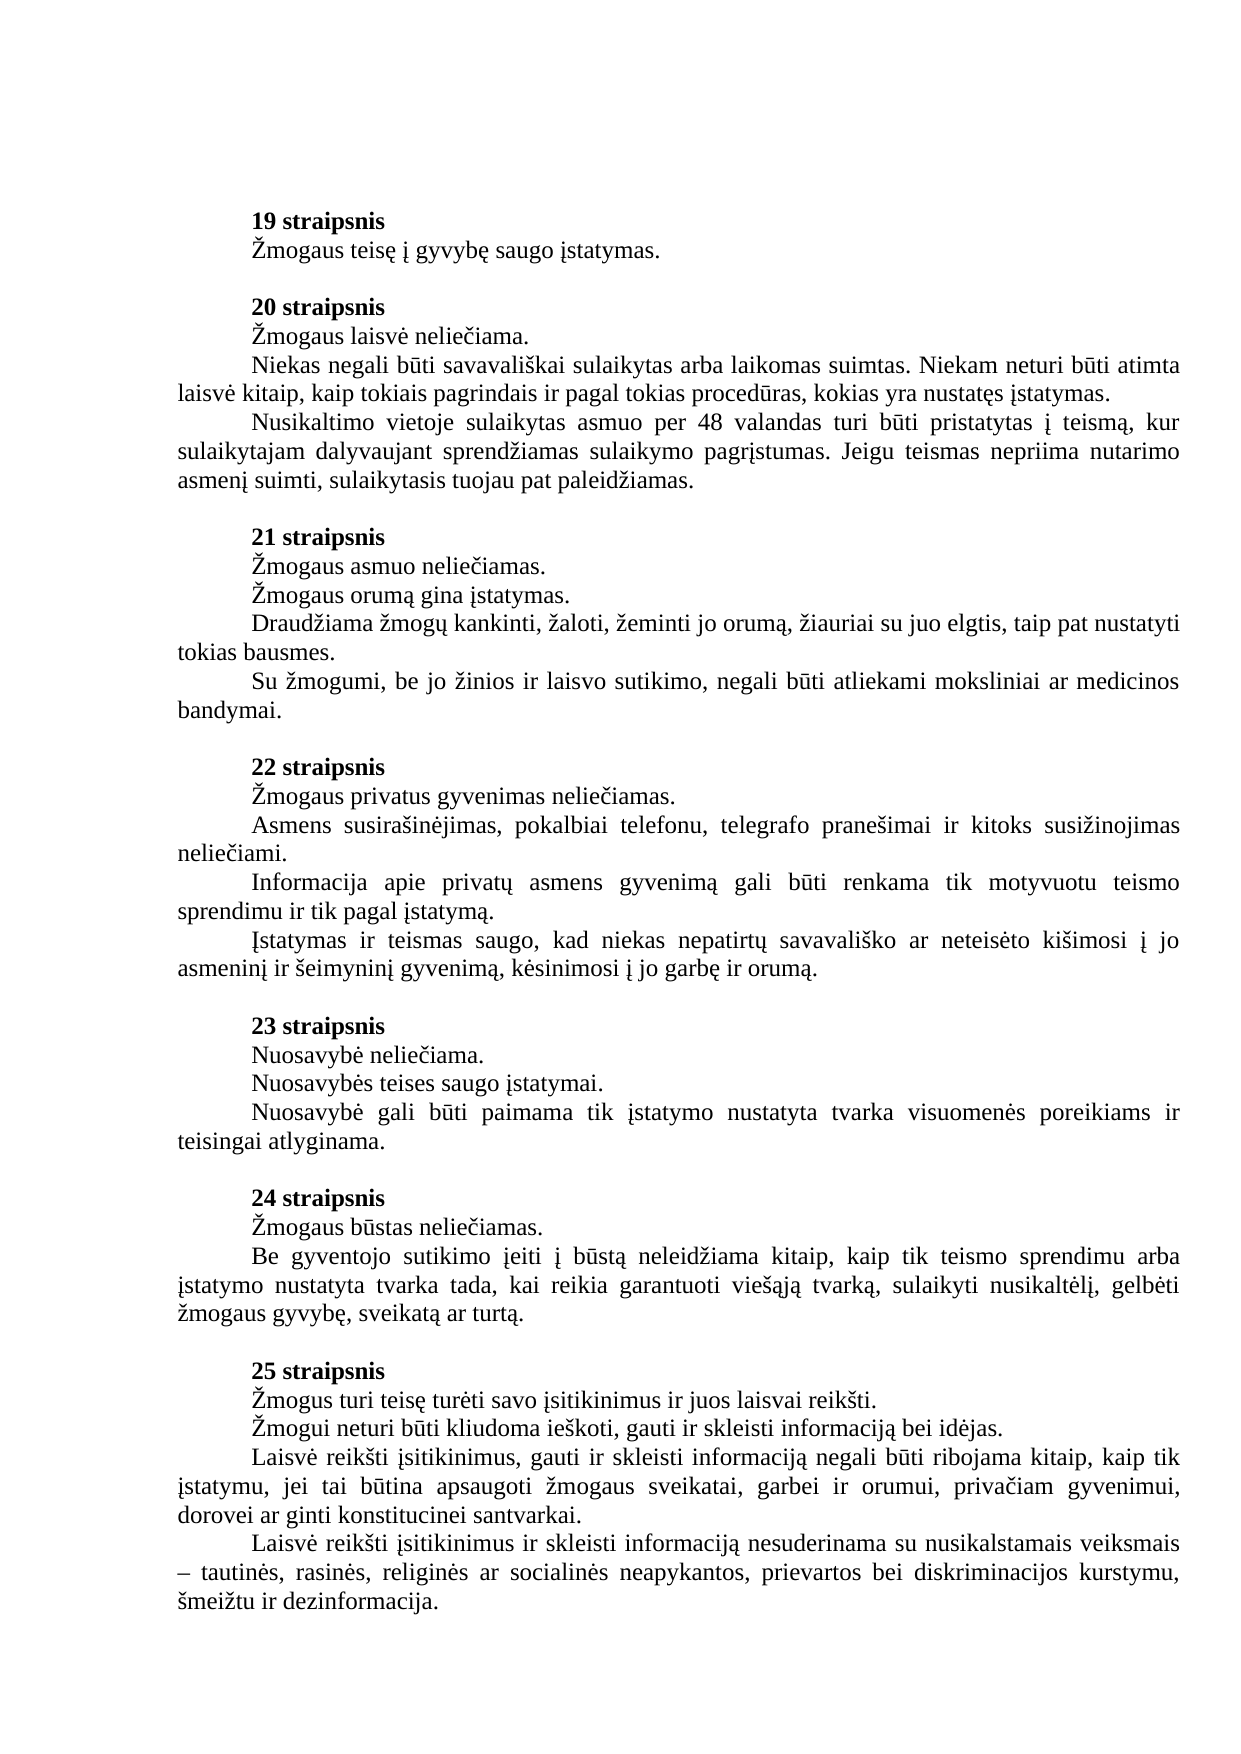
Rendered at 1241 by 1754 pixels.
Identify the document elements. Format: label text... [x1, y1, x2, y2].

text Žmogaus orumą gina įstatymas. [177, 580, 1181, 608]
text 19 straipsnis [177, 206, 1181, 235]
text Niekas negali būti savavališkai sulaikytas arba laikomas suimtas. Niekam neturi būti atimta laisvė kitaip, kaip tokiais pagrindais ir pagal tokias procedūras, kokias yra nustatęs įstatymas. [177, 350, 1181, 407]
text Įstatymas ir teismas saugo, kad niekas nepatirtų savavališko ar neteisėto kišimosi į jo asmeninį ir šeimyninį gyvenimą, kėsinimosi į jo garbę ir orumą. [177, 925, 1181, 982]
text Informacija apie privatų asmens gyvenimą gali būti renkama tik motyvuotu teismo sprendimu ir tik pagal įstatymą. [177, 867, 1181, 925]
text 20 straipsnis [177, 292, 1181, 321]
text Žmogaus privatus gyvenimas neliečiamas. [177, 781, 1181, 810]
text 24 straipsnis [177, 1183, 1181, 1212]
text Žmogaus asmuo neliečiamas. [177, 551, 1181, 580]
text Žmogui neturi būti kliudoma ieškoti, gauti ir skleisti informaciją bei idėjas. [177, 1413, 1181, 1442]
text Žmogaus būstas neliečiamas. [177, 1212, 1181, 1241]
text Su žmogumi, be jo žinios ir laisvo sutikimo, negali būti atliekami moksliniai ar medicinos bandymai. [177, 666, 1181, 723]
text 25 straipsnis [177, 1356, 1181, 1385]
text Nuosavybės teises saugo įstatymai. [177, 1068, 1181, 1097]
text Draudžiama žmogų kankinti, žaloti, žeminti jo orumą, žiauriai su juo elgtis, taip pat nustatyti tokias bausmes. [177, 608, 1181, 666]
text Žmogus turi teisę turėti savo įsitikinimus ir juos laisvai reikšti. [177, 1385, 1181, 1413]
text Žmogaus teisę į gyvybę saugo įstatymas. [177, 235, 1181, 263]
text Žmogaus laisvė neliečiama. [177, 321, 1181, 350]
text 23 straipsnis [177, 1011, 1181, 1040]
text Asmens susirašinėjimas, pokalbiai telefonu, telegrafo pranešimai ir kitoks susižinojimas neliečiami. [177, 810, 1181, 867]
text 21 straipsnis [177, 522, 1181, 551]
text Nuosavybė neliečiama. [177, 1040, 1181, 1068]
text 22 straipsnis [177, 752, 1181, 781]
text Laisvė reikšti įsitikinimus, gauti ir skleisti informaciją negali būti ribojama kitaip, kaip tik įstatymu, jei tai būtina apsaugoti žmogaus sveikatai, garbei ir orumui, privačiam gyvenimui, dorovei ar ginti konstitucinei santvarkai. [177, 1442, 1181, 1528]
text Nuosavybė gali būti paimama tik įstatymo nustatyta tvarka visuomenės poreikiams ir teisingai atlyginama. [177, 1097, 1181, 1155]
text Be gyventojo sutikimo įeiti į būstą neleidžiama kitaip, kaip tik teismo sprendimu arba įstatymo nustatyta tvarka tada, kai reikia garantuoti viešąją tvarką, sulaikyti nusikaltėlį, gelbėti žmogaus gyvybę, sveikatą ar turtą. [177, 1241, 1181, 1327]
text Laisvė reikšti įsitikinimus ir skleisti informaciją nesuderinama su nusikalstamais veiksmais – tautinės, rasinės, religinės ar socialinės neapykantos, prievartos bei diskriminacijos kurstymu, šmeižtu ir dezinformacija. [177, 1528, 1181, 1615]
text Nusikaltimo vietoje sulaikytas asmuo per 48 valandas turi būti pristatytas į teismą, kur sulaikytajam dalyvaujant sprendžiamas sulaikymo pagrįstumas. Jeigu teismas nepriima nutarimo asmenį suimti, sulaikytasis tuojau pat paleidžiamas. [177, 407, 1181, 493]
